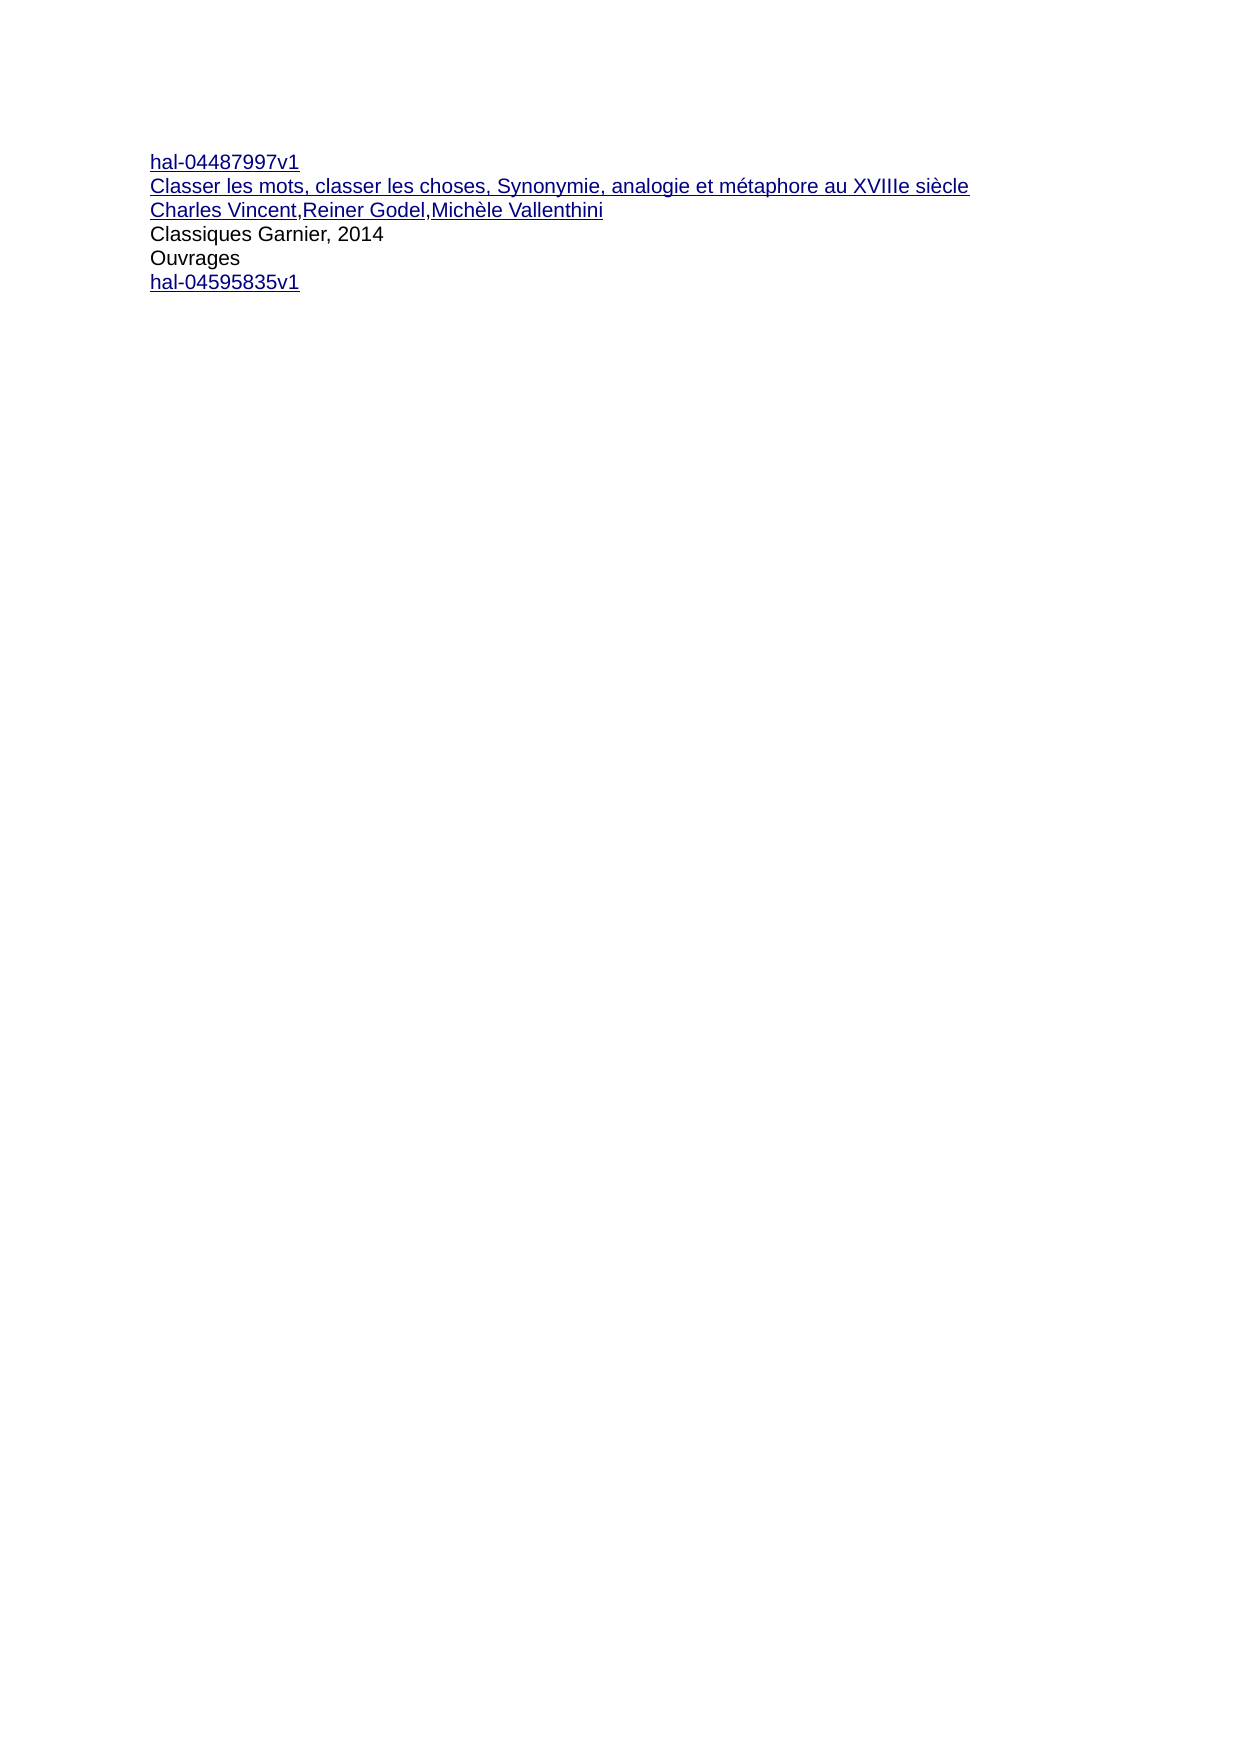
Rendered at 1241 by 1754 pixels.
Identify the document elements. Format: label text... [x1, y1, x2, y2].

table_cell Classer les mots, classer les choses, Synonymie, analogie et métaphore au XVIIIe siècle Charles Vincent,Reiner Godel,Michèle Vallenthini Classiques Garnier, 2014 Ouvrages hal-04595835v1 [150, 174, 1090, 294]
table_cell hal-04487997v1 [150, 150, 1090, 174]
